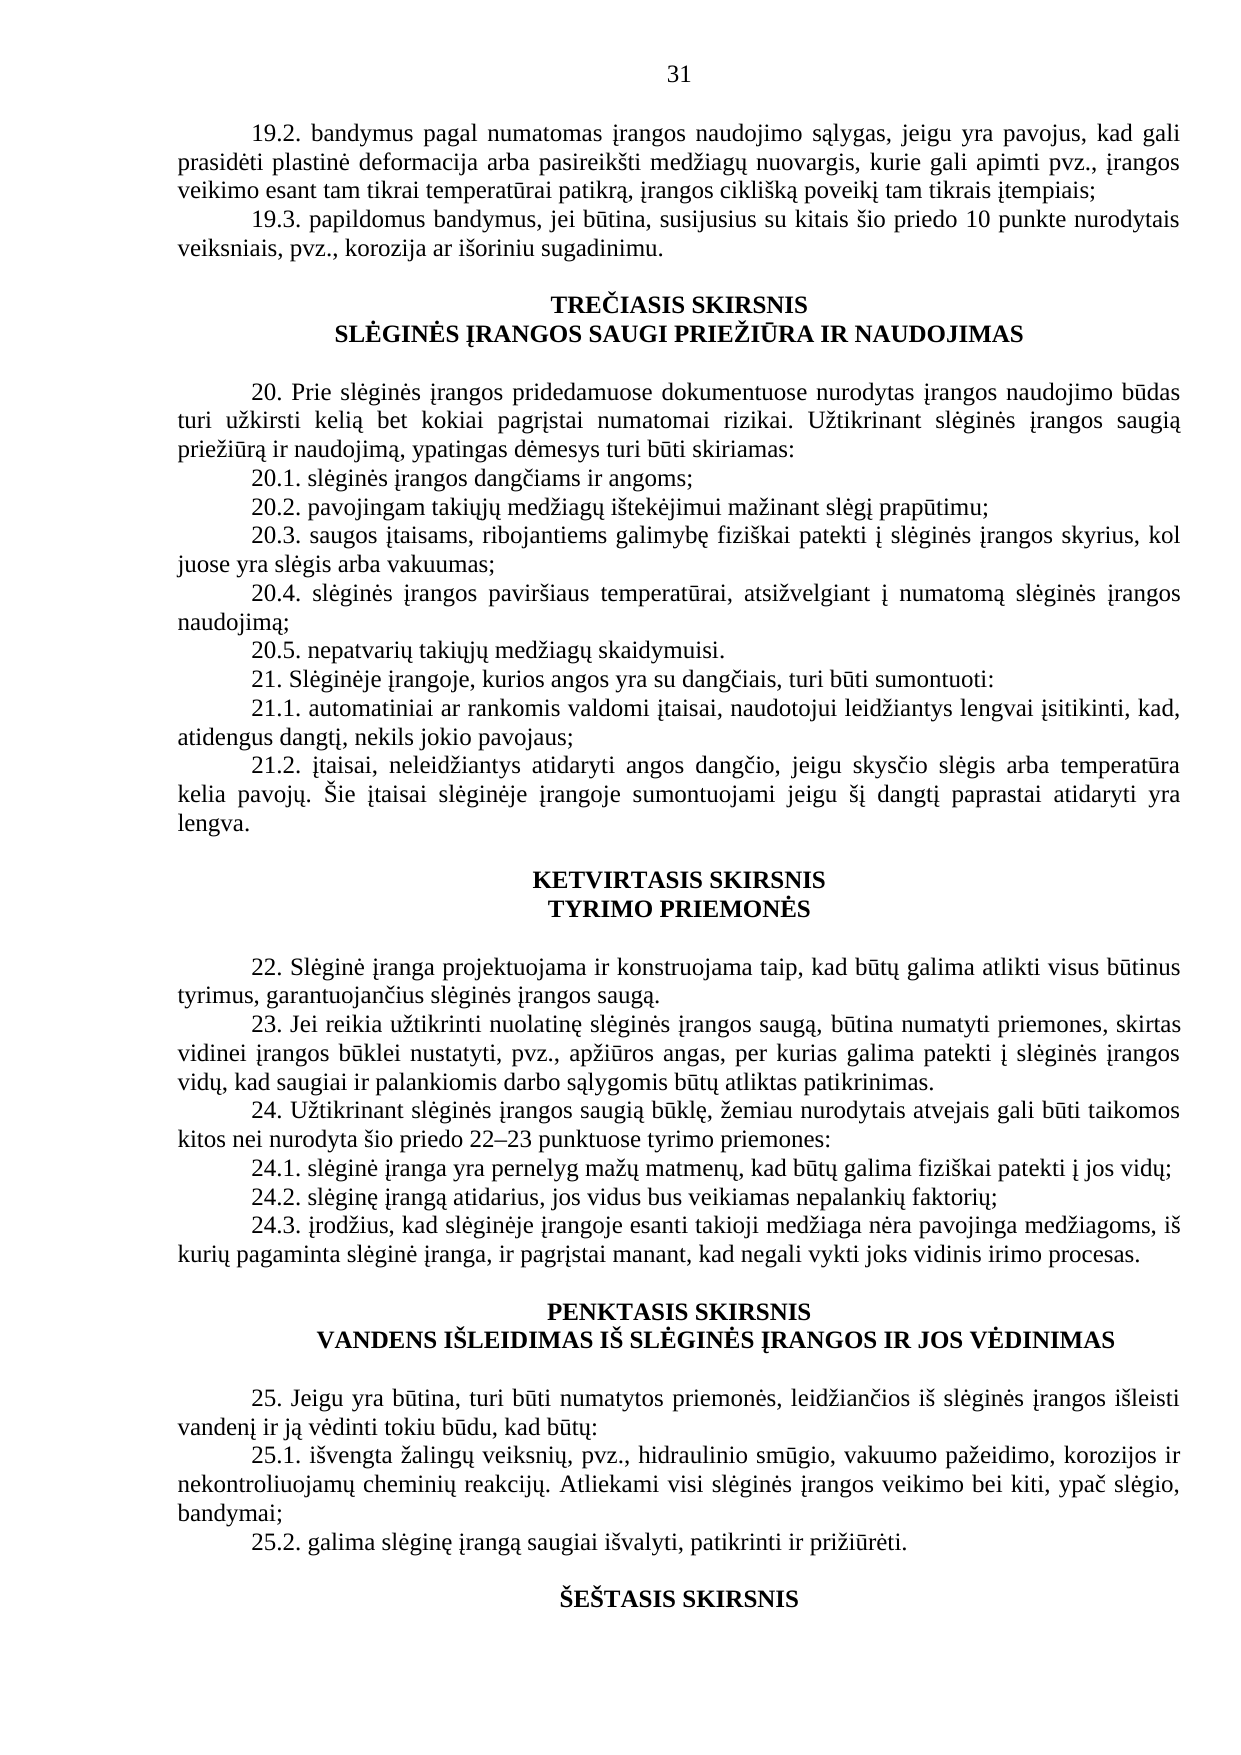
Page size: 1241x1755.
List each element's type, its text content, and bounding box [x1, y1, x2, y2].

text 21. Slėginėje įrangoje, kurios angos yra su dangčiais, turi būti sumontuoti: [177, 664, 1181, 693]
text 20.1. slėginės įrangos dangčiams ir angoms; [177, 463, 1181, 492]
text 24.2. slėginę įrangą atidarius, jos vidus bus veikiamas nepalankių faktorių; [177, 1182, 1181, 1211]
text KETVIRTASIS SKIRSNIS [177, 866, 1181, 894]
text 22. Slėginė įranga projektuojama ir konstruojama taip, kad būtų galima atlikti visus būtinus tyrimus, garantuojančius slėginės įrangos saugą. [177, 952, 1181, 1009]
text 24.3. įrodžius, kad slėginėje įrangoje esanti takioji medžiaga nėra pavojinga medžiagoms, iš kurių pagaminta slėginė įranga, ir pagrįstai manant, kad negali vykti joks vidinis irimo procesas. [177, 1211, 1181, 1268]
text TREČIASIS SKIRSNIS [177, 291, 1181, 319]
text VANDENS IŠLEIDIMAS IŠ SLĖGINĖS ĮRANGOS IR JOS VĖDINIMAS [177, 1326, 1181, 1354]
text 20.2. pavojingam takiųjų medžiagų ištekėjimui mažinant slėgį prapūtimu; [177, 492, 1181, 521]
text 19.3. papildomus bandymus, jei būtina, susijusius su kitais šio priedo 10 punkte nurodytais veiksniais, pvz., korozija ar išoriniu sugadinimu. [177, 204, 1181, 262]
text ŠEŠTASIS SKIRSNIS [177, 1584, 1181, 1613]
text 24.1. slėginė įranga yra pernelyg mažų matmenų, kad būtų galima fiziškai patekti į jos vidų; [177, 1153, 1181, 1182]
text 24. Užtikrinant slėginės įrangos saugią būklę, žemiau nurodytais atvejais gali būti taikomos kitos nei nurodyta šio priedo 22–23 punktuose tyrimo priemones: [177, 1096, 1181, 1153]
text 25. Jeigu yra būtina, turi būti numatytos priemonės, leidžiančios iš slėginės įrangos išleisti vandenį ir ją vėdinti tokiu būdu, kad būtų: [177, 1383, 1181, 1441]
text 20. Prie slėginės įrangos pridedamuose dokumentuose nurodytas įrangos naudojimo būdas turi užkirsti kelią bet kokiai pagrįstai numatomai rizikai. Užtikrinant slėginės įrangos saugią priežiūrą ir naudojimą, ypatingas dėmesys turi būti skiriamas: [177, 377, 1181, 463]
text 20.4. slėginės įrangos paviršiaus temperatūrai, atsižvelgiant į numatomą slėginės įrangos naudojimą; [177, 578, 1181, 636]
text 20.3. saugos įtaisams, ribojantiems galimybę fiziškai patekti į slėginės įrangos skyrius, kol juose yra slėgis arba vakuumas; [177, 521, 1181, 578]
text 21.1. automatiniai ar rankomis valdomi įtaisai, naudotojui leidžiantys lengvai įsitikinti, kad, atidengus dangtį, nekils jokio pavojaus; [177, 693, 1181, 751]
text 25.2. galima slėginę įrangą saugiai išvalyti, patikrinti ir prižiūrėti. [177, 1527, 1181, 1556]
text 25.1. išvengta žalingų veiksnių, pvz., hidraulinio smūgio, vakuumo pažeidimo, korozijos ir nekontroliuojamų cheminių reakcijų. Atliekami visi slėginės įrangos veikimo bei kiti, ypač slėgio, bandymai; [177, 1441, 1181, 1527]
text 20.5. nepatvarių takiųjų medžiagų skaidymuisi. [177, 636, 1181, 664]
text 19.2. bandymus pagal numatomas įrangos naudojimo sąlygas, jeigu yra pavojus, kad gali prasidėti plastinė deformacija arba pasireikšti medžiagų nuovargis, kurie gali apimti pvz., įrangos veikimo esant tam tikrai temperatūrai patikrą, įrangos ciklišką poveikį tam tikrais įtempiais; [177, 118, 1181, 204]
text SLĖGINĖS ĮRANGOS SAUGI PRIEŽIŪRA IR NAUDOJIMAS [177, 319, 1181, 348]
text 21.2. įtaisai, neleidžiantys atidaryti angos dangčio, jeigu skysčio slėgis arba temperatūra kelia pavojų. Šie įtaisai slėginėje įrangoje sumontuojami jeigu šį dangtį paprastai atidaryti yra lengva. [177, 751, 1181, 837]
text 23. Jei reikia užtikrinti nuolatinę slėginės įrangos saugą, būtina numatyti priemones, skirtas vidinei įrangos būklei nustatyti, pvz., apžiūros angas, per kurias galima patekti į slėginės įrangos vidų, kad saugiai ir palankiomis darbo sąlygomis būtų atliktas patikrinimas. [177, 1009, 1181, 1096]
text Tyrimo priemonės [177, 894, 1181, 923]
text PENKTASIS SKIRSNIS [177, 1297, 1181, 1326]
